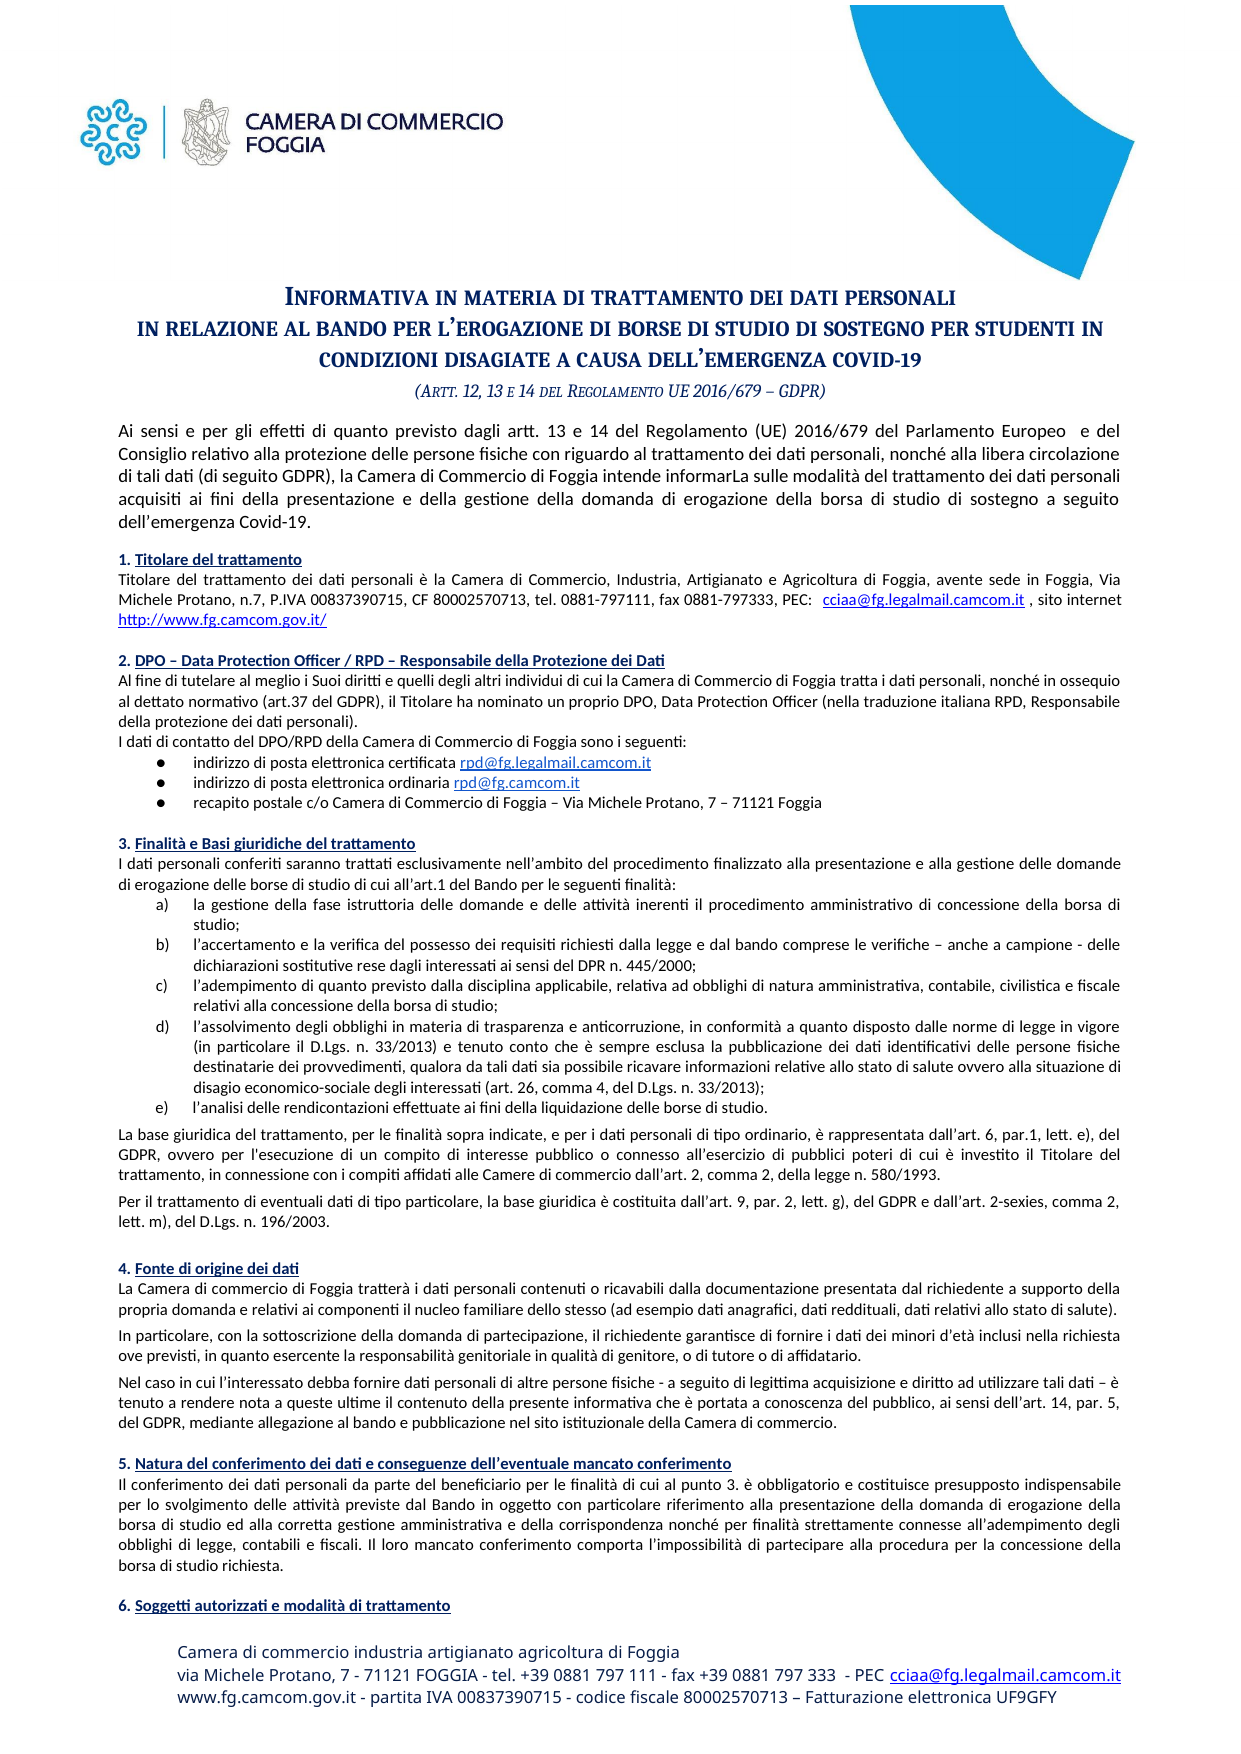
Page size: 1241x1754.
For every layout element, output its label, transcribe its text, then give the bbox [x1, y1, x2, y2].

text 3. Finalità e Basi giuridiche del trattamento [118, 833, 1122, 853]
text Titolare del trattamento dei dati personali è la Camera di Commercio, Industria, Artigianato e Agricoltura di Foggia, avente sede in Foggia, Via Michele Protano, n.7, P.IVA 00837390715, CF 80002570713, tel. 0881-797111, fax 0881-797333, PEC: cciaa@fg.legalmail.camcom.it , sito internet http://www.fg.camcom.gov.it/ [118, 569, 1122, 630]
text 6. Soggetti autorizzati e modalità di trattamento [118, 1596, 1122, 1616]
text I dati di contatto del DPO/RPD della Camera di Commercio di Foggia sono i seguenti: [118, 732, 1122, 752]
text Per il trattamento di eventuali dati di tipo particolare, la base giuridica è costituita dall’art. 9, par. 2, lett. g), del GDPR e dall’art. 2-sexies, comma 2, lett. m), del D.Lgs. n. 196/2003. [118, 1191, 1122, 1232]
picture [1003, 5, 1241, 281]
list l’accertamento e la verifica del possesso dei requisiti richiesti dalla legge e dal bando comprese le verifiche – anche a campione - delle dichiarazioni sostitutive rese dagli interessati ai sensi del DPR n. 445/2000; [156, 935, 1122, 975]
text I dati personali conferiti saranno trattati esclusivamente nell’ambito del procedimento finalizzato alla presentazione e alla gestione delle domande di erogazione delle borse di studio di cui all’art.1 del Bando per le seguenti finalità: [118, 853, 1122, 894]
text Al fine di tutelare al meglio i Suoi diritti e quelli degli altri individui di cui la Camera di Commercio di Foggia tratta i dati personali, nonché in ossequio al dettato normativo (art.37 del GDPR), il Titolare ha nominato un proprio DPO, Data Protection Officer (nella traduzione italiana RPD, Responsabile della protezione dei dati personali). [118, 671, 1122, 732]
text Ai sensi e per gli effetti di quanto previsto dagli artt. 13 e 14 del Regolamento (UE) 2016/679 del Parlamento Europeo e del Consiglio relativo alla protezione delle persone fisiche con riguardo al trattamento dei dati personali, nonché alla libera circolazione di tali dati (di seguito GDPR), la Camera di Commercio di Foggia intende informarLa sulle modalità del trattamento dei dati personali acquisiti ai fini della presentazione e della gestione della domanda di erogazione della borsa di studio di sostegno a seguito dell’emergenza Covid-19. [118, 419, 1122, 533]
text Il conferimento dei dati personali da parte del beneficiario per le finalità di cui al punto 3. è obbligatorio e costituisce presupposto indispensabile per lo svolgimento delle attività previste dal Bando in oggetto con particolare riferimento alla presentazione della domanda di erogazione della borsa di studio ed alla corretta gestione amministrativa e della corrispondenza nonché per finalità strettamente connesse all’adempimento degli obblighi di legge, contabili e fiscali. Il loro mancato conferimento comporta l’impossibilità di partecipare alla procedura per la concessione della borsa di studio richiesta. [118, 1474, 1122, 1575]
list indirizzo di posta elettronica certificata rpd@fg.legalmail.camcom.it [156, 752, 1122, 772]
text 2. DPO – Data Protection Officer / RPD – Responsabile della Protezione dei Dati [118, 650, 1122, 671]
list indirizzo di posta elettronica ordinaria rpd@fg.camcom.it [156, 772, 1122, 792]
text La base giuridica del trattamento, per le finalità sopra indicate, e per i dati personali di tipo ordinario, è rappresentata dall’art. 6, par.1, lett. e), del GDPR, ovvero per l'esecuzione di un compito di interesse pubblico o connesso all’esercizio di pubblici poteri di cui è investito il Titolare del trattamento, in connessione con i compiti affidati alle Camere di commercio dall’art. 2, comma 2, della legge n. 580/1993. [118, 1124, 1122, 1185]
text in relazione al bando per l’erogazione di borse di studio di sostegno per studenti in condizioni disagiate a causa dell’emergenza covid-19 [118, 312, 1122, 374]
picture [2, 5, 916, 281]
text 1. Titolare del trattamento [118, 549, 1122, 569]
text Nel caso in cui l’interessato debba fornire dati personali di altre persone fisiche - a seguito di legittima acquisizione e diritto ad utilizzare tali dati – è tenuto a rendere nota a queste ultime il contenuto della presente informativa che è portata a conoscenza del pubblico, ai sensi dell’art. 14, par. 5, del GDPR, mediante allegazione al bando e pubblicazione nel sito istituzionale della Camera di commercio. [118, 1372, 1122, 1433]
text La Camera di commercio di Foggia tratterà i dati personali contenuti o ricavabili dalla documentazione presentata dal richiedente a supporto della propria domanda e relativi ai componenti il nucleo familiare dello stesso (ad esempio dati anagrafici, dati reddituali, dati relativi allo stato di salute). [118, 1278, 1122, 1319]
list l’adempimento di quanto previsto dalla disciplina applicabile, relativa ad obblighi di natura amministrativa, contabile, civilistica e fiscale relativi alla concessione della borsa di studio; [156, 975, 1122, 1016]
text 4. Fonte di origine dei dati [118, 1258, 1122, 1278]
list l’analisi delle rendicontazioni effettuate ai fini della liquidazione delle borse di studio. [155, 1097, 1122, 1117]
text In particolare, con la sottoscrizione della domanda di partecipazione, il richiedente garantisce di fornire i dati dei minori d’età inclusi nella richiesta ove previsti, in quanto esercente la responsabilità genitoriale in qualità di genitore, o di tutore o di affidatario. [118, 1325, 1122, 1366]
list la gestione della fase istruttoria delle domande e delle attività inerenti il procedimento amministrativo di concessione della borsa di studio; [156, 894, 1122, 935]
text 5. Natura del conferimento dei dati e conseguenze dell’eventuale mancato conferimento [118, 1453, 1122, 1474]
text Informativa in materia di trattamento dei dati personali [118, 153, 1122, 312]
list l’assolvimento degli obblighi in materia di trasparenza e anticorruzione, in conformità a quanto disposto dalle norme di legge in vigore (in particolare il D.Lgs. n. 33/2013) e tenuto conto che è sempre esclusa la pubblicazione dei dati identificativi delle persone fisiche destinatarie dei provvedimenti, qualora da tali dati sia possibile ricavare informazioni relative allo stato di salute ovvero alla situazione di disagio economico-sociale degli interessati (art. 26, comma 4, del D.Lgs. n. 33/2013); [156, 1016, 1122, 1097]
text (Artt. 12, 13 e 14 del Regolamento UE 2016/679 – GDPR) [118, 381, 1122, 402]
list recapito postale c/o Camera di Commercio di Foggia – Via Michele Protano, 7 – 71121 Foggia [156, 792, 1122, 813]
